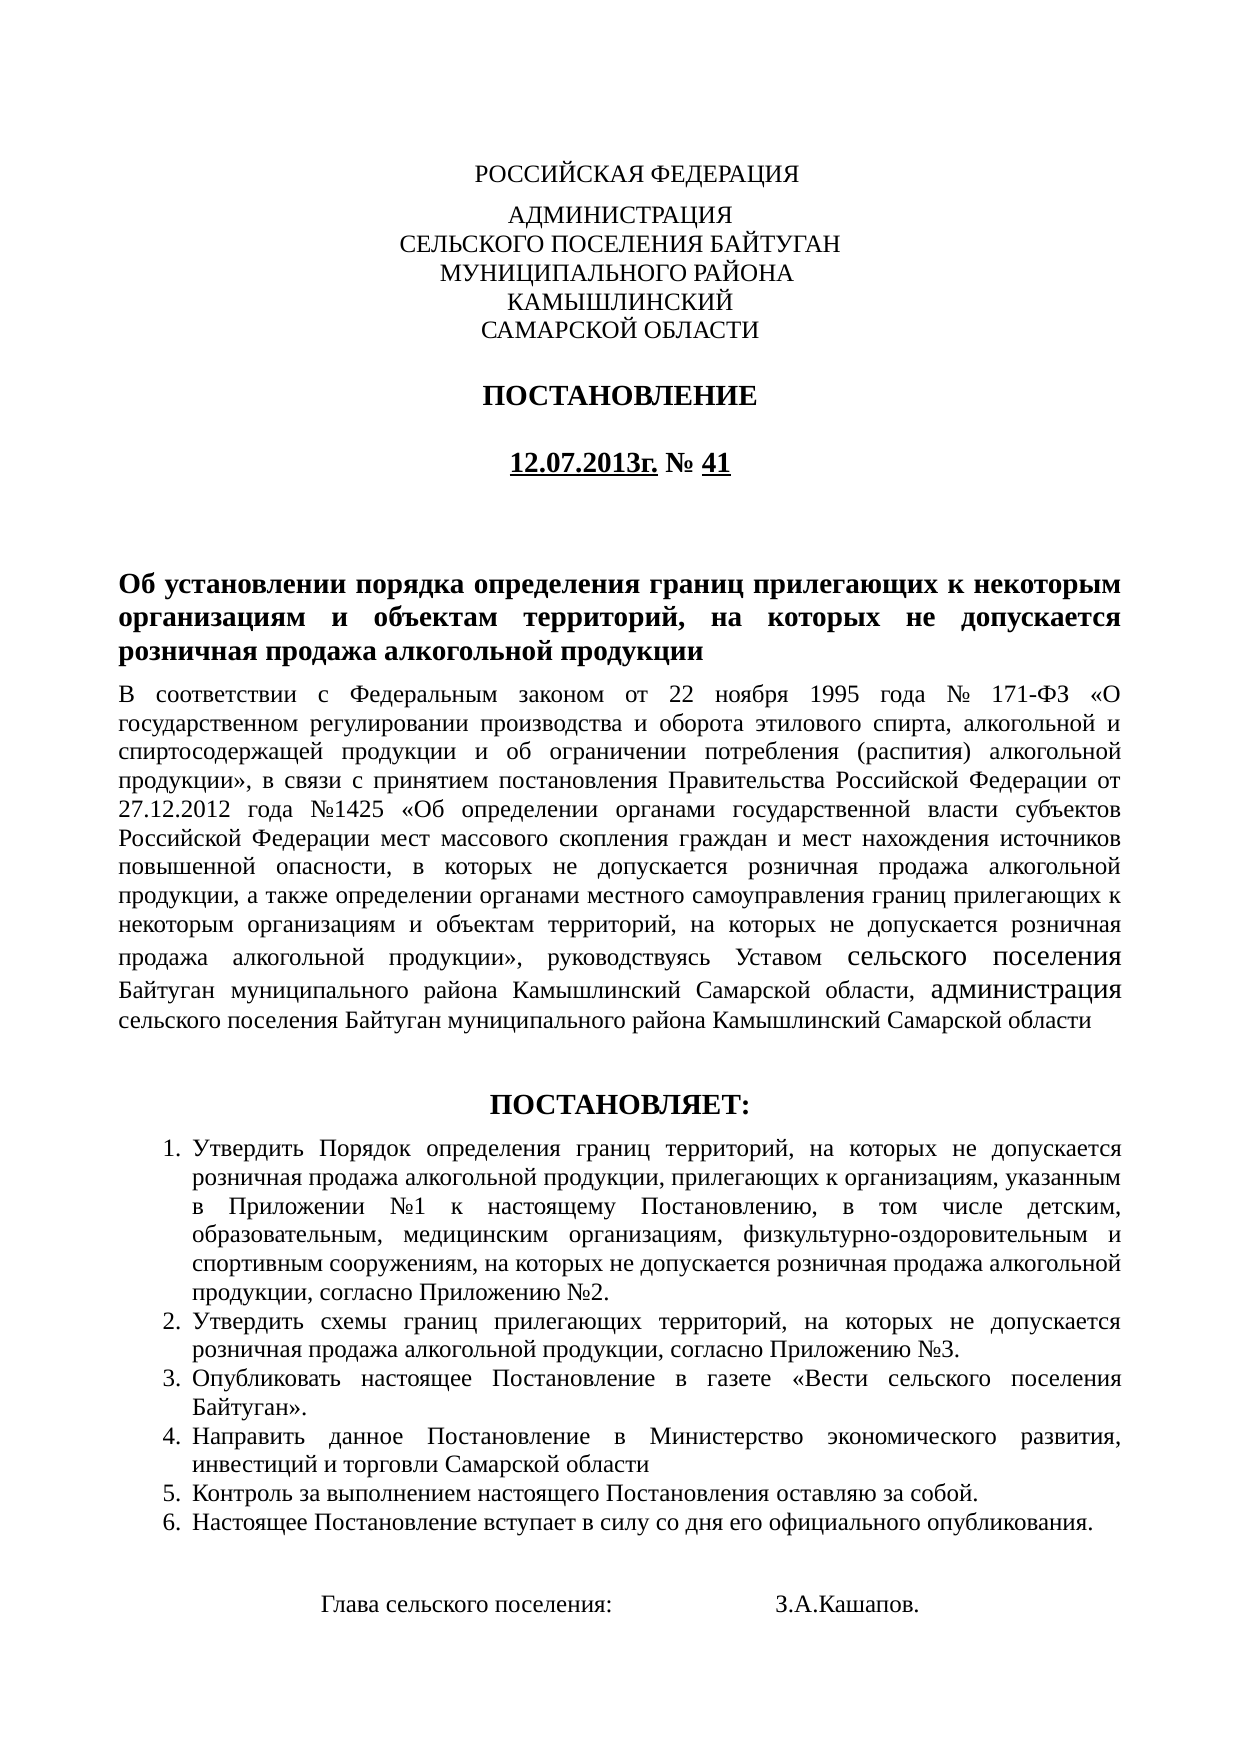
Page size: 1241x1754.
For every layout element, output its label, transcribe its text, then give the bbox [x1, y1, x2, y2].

list Утвердить Порядок определения границ территорий, на которых не допускается розничная продажа алкогольной продукции, прилегающих к организациям, указанным в Приложении №1 к настоящему Постановлению, в том числе детским, образовательным, медицинским организациям, физкультурно-оздоровительным и спортивным сооружениям, на которых не допускается розничная продажа алкогольной продукции, согласно Приложению №2. [162, 1133, 1122, 1306]
list Опубликовать настоящее Постановление в газете «Вести сельского поселения Байтуган». [162, 1363, 1122, 1421]
text ПОСТАНОВЛЕНИЕ [118, 378, 1122, 411]
text РОССИЙСКАЯ ФЕДЕРАЦИЯ [118, 159, 1122, 188]
text КАМЫШЛИНСКИЙ [118, 287, 1122, 316]
text САМАРСКОЙ ОБЛАСТИ [118, 316, 1122, 344]
text СЕЛЬСКОГО ПОСЕЛЕНИЯ БАЙТУГАН [118, 229, 1122, 258]
text ПОСТАНОВЛЯЕТ: [118, 1087, 1122, 1121]
list Контроль за выполнением настоящего Постановления оставляю за собой. [162, 1478, 1122, 1507]
text Об установлении порядка определения границ прилегающих к некоторым организациям и объектам территорий, на которых не допускается розничная продажа алкогольной продукции [118, 566, 1122, 666]
list Направить данное Постановление в Министерство экономического развития, инвестиций и торговли Самарской области [162, 1421, 1122, 1478]
text Глава сельского поселения: З.А.Кашапов. [118, 1589, 1122, 1618]
list Утвердить схемы границ прилегающих территорий, на которых не допускается розничная продажа алкогольной продукции, согласно Приложению №3. [162, 1306, 1122, 1363]
text В соответствии с Федеральным законом от 22 ноября 1995 года № 171-ФЗ «О государственном регулировании производства и оборота этилового спирта, алкогольной и спиртосодержащей продукции и об ограничении потребления (распития) алкогольной продукции», в связи с принятием постановления Правительства Российской Федерации от 27.12.2012 года №1425 «Об определении органами государственной власти субъектов Российской Федерации мест массового скопления граждан и мест нахождения источников повышенной опасности, в которых не допускается розничная продажа алкогольной продукции, а также определении органами местного самоуправления границ прилегающих к некоторым организациям и объектам территорий, на которых не допускается розничная продажа алкогольной продукции», руководствуясь Уставом сельского поселения Байтуган муниципального района Камышлинский Самарской области, администрация сельского поселения Байтуган муниципального района Камышлинский Самарской области [118, 679, 1122, 1033]
text МУНИЦИПАЛЬНОГО РАЙОНА [118, 258, 1122, 287]
text 12.07.2013г. № 41 [118, 445, 1122, 478]
list Настоящее Постановление вступает в силу со дня его официального опубликования. [162, 1507, 1122, 1536]
text АДМИНИСТРАЦИЯ [118, 201, 1122, 229]
